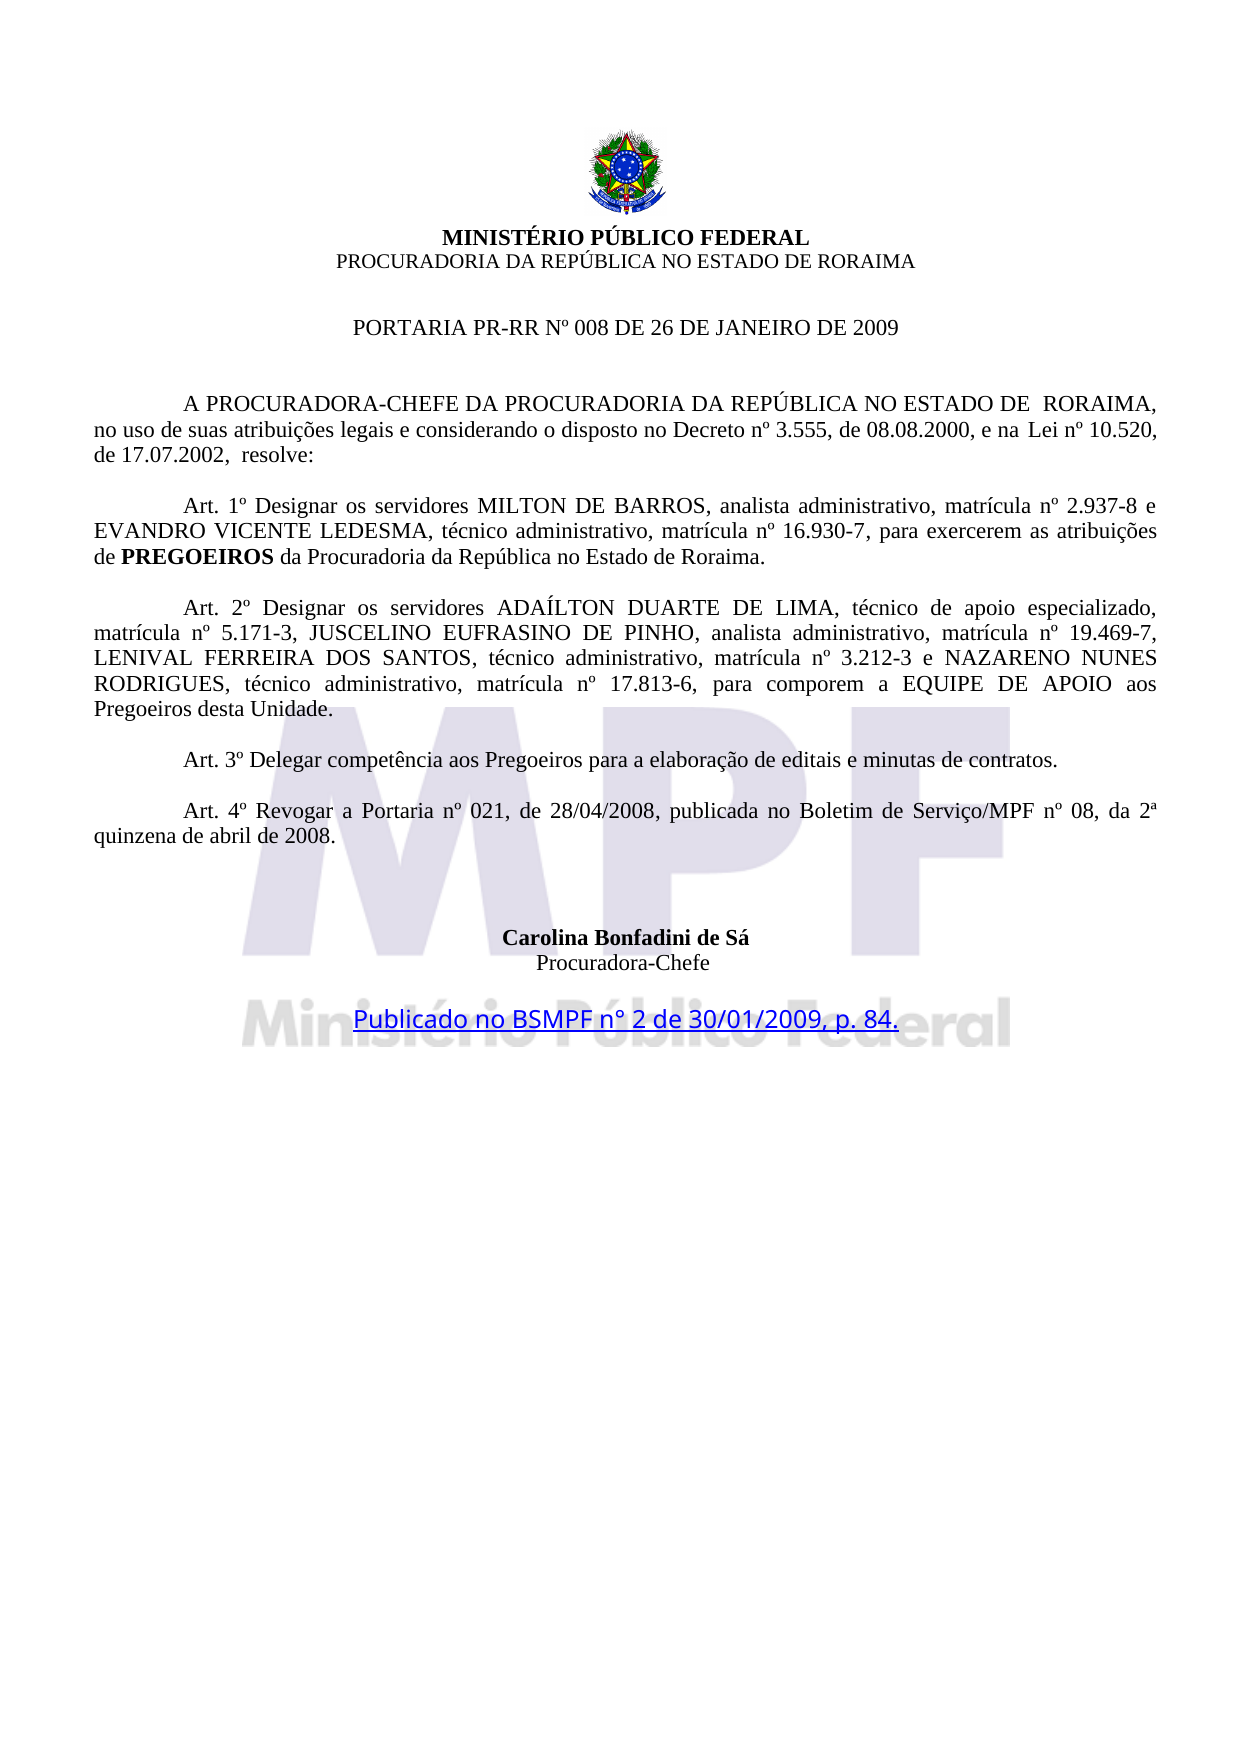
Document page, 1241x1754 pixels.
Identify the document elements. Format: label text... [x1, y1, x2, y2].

text Art. 4º Revogar a Portaria nº 021, de 28/04/2008, publicada no Boletim de Serviço/MPF nº 08, da 2ª quinzena de abril de 2008. [94, 798, 1158, 849]
picture [242, 1035, 1010, 1047]
picture [242, 976, 1010, 1001]
picture [242, 722, 1010, 747]
picture [242, 772, 1010, 798]
picture [242, 849, 1010, 925]
text Art. 2º Designar os servidores ADAÍLTON DUARTE DE LIMA, técnico de apoio especializado, matrícula nº 5.171-3, JUSCELINO EUFRASINO DE PINHO, analista administrativo, matrícula nº 19.469-7, LENIVAL FERREIRA DOS SANTOS, técnico administrativo, matrícula nº 3.212-3 e NAZARENO NUNES RODRIGUES, técnico administrativo, matrícula nº 17.813-6, para comporem a EQUIPE DE APOIO aos Pregoeiros desta Unidade. [94, 594, 1158, 722]
text A PROCURADORA-CHEFE DA PROCURADORIA DA REPÚBLICA NO ESTADO DE RORAIMA, no uso de suas atribuições legais e considerando o disposto no Decreto nº 3.555, de 08.08.2000, e na Lei nº 10.520, de 17.07.2002, resolve: [94, 391, 1158, 467]
text Procuradora-Chefe [94, 950, 1158, 976]
picture [584, 127, 668, 216]
subtitle Carolina Bonfadini de Sá [94, 925, 1158, 950]
text Art. 1º Designar os servidores MILTON DE BARROS, analista administrativo, matrícula nº 2.937-8 e EVANDRO VICENTE LEDESMA, técnico administrativo, matrícula nº 16.930-7, para exercerem as atribuições de PREGOEIROS da Procuradoria da República no Estado de Roraima. [94, 493, 1158, 569]
text Art. 3º Delegar competência aos Pregoeiros para a elaboração de editais e minutas de contratos. [94, 747, 1158, 772]
text PORTARIA PR-RR Nº 008 DE 26 DE JANEIRO DE 2009 [94, 315, 1158, 340]
text Publicado no BSMPF n° 2 de 30/01/2009, p. 84. [94, 1001, 1158, 1035]
